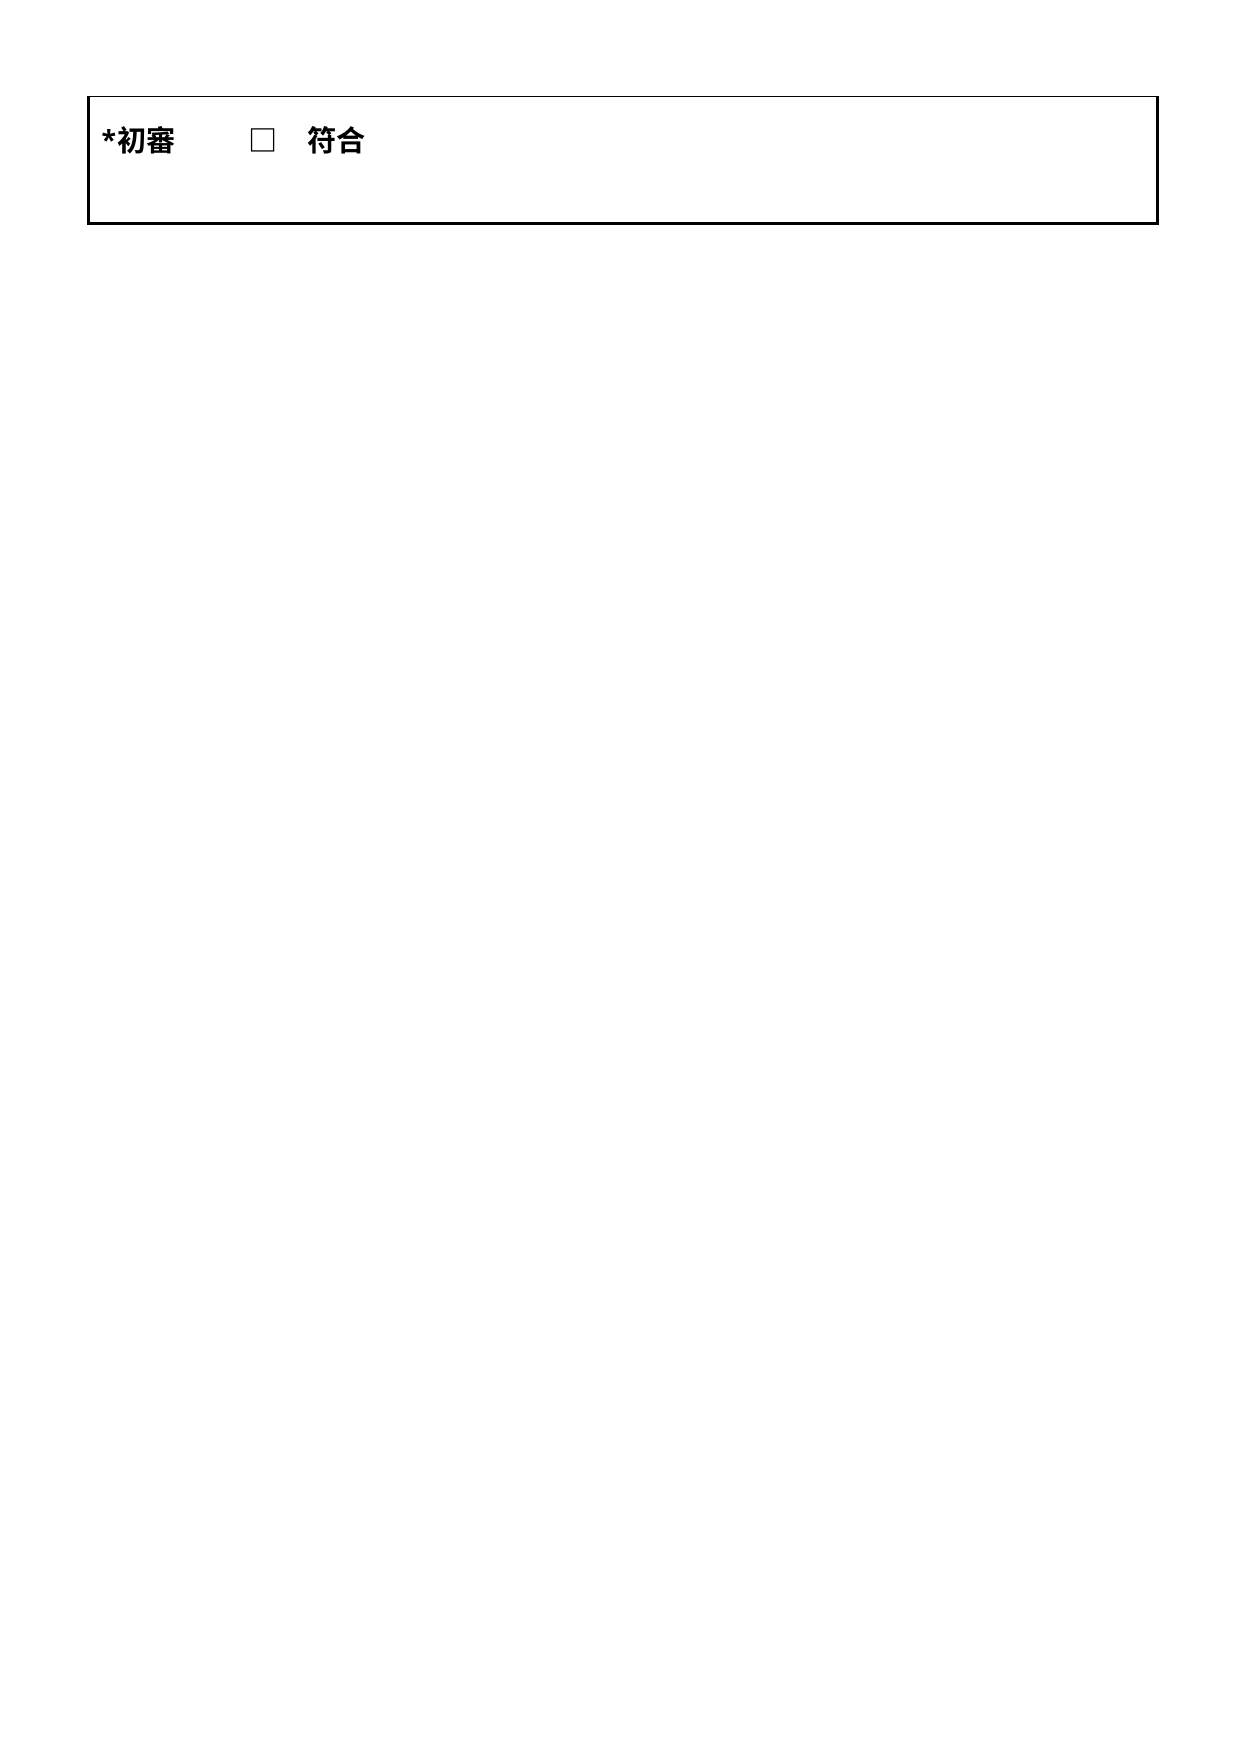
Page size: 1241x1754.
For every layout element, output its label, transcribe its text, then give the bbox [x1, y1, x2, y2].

table_cell *初審 □ 符合 [90, 97, 1156, 222]
